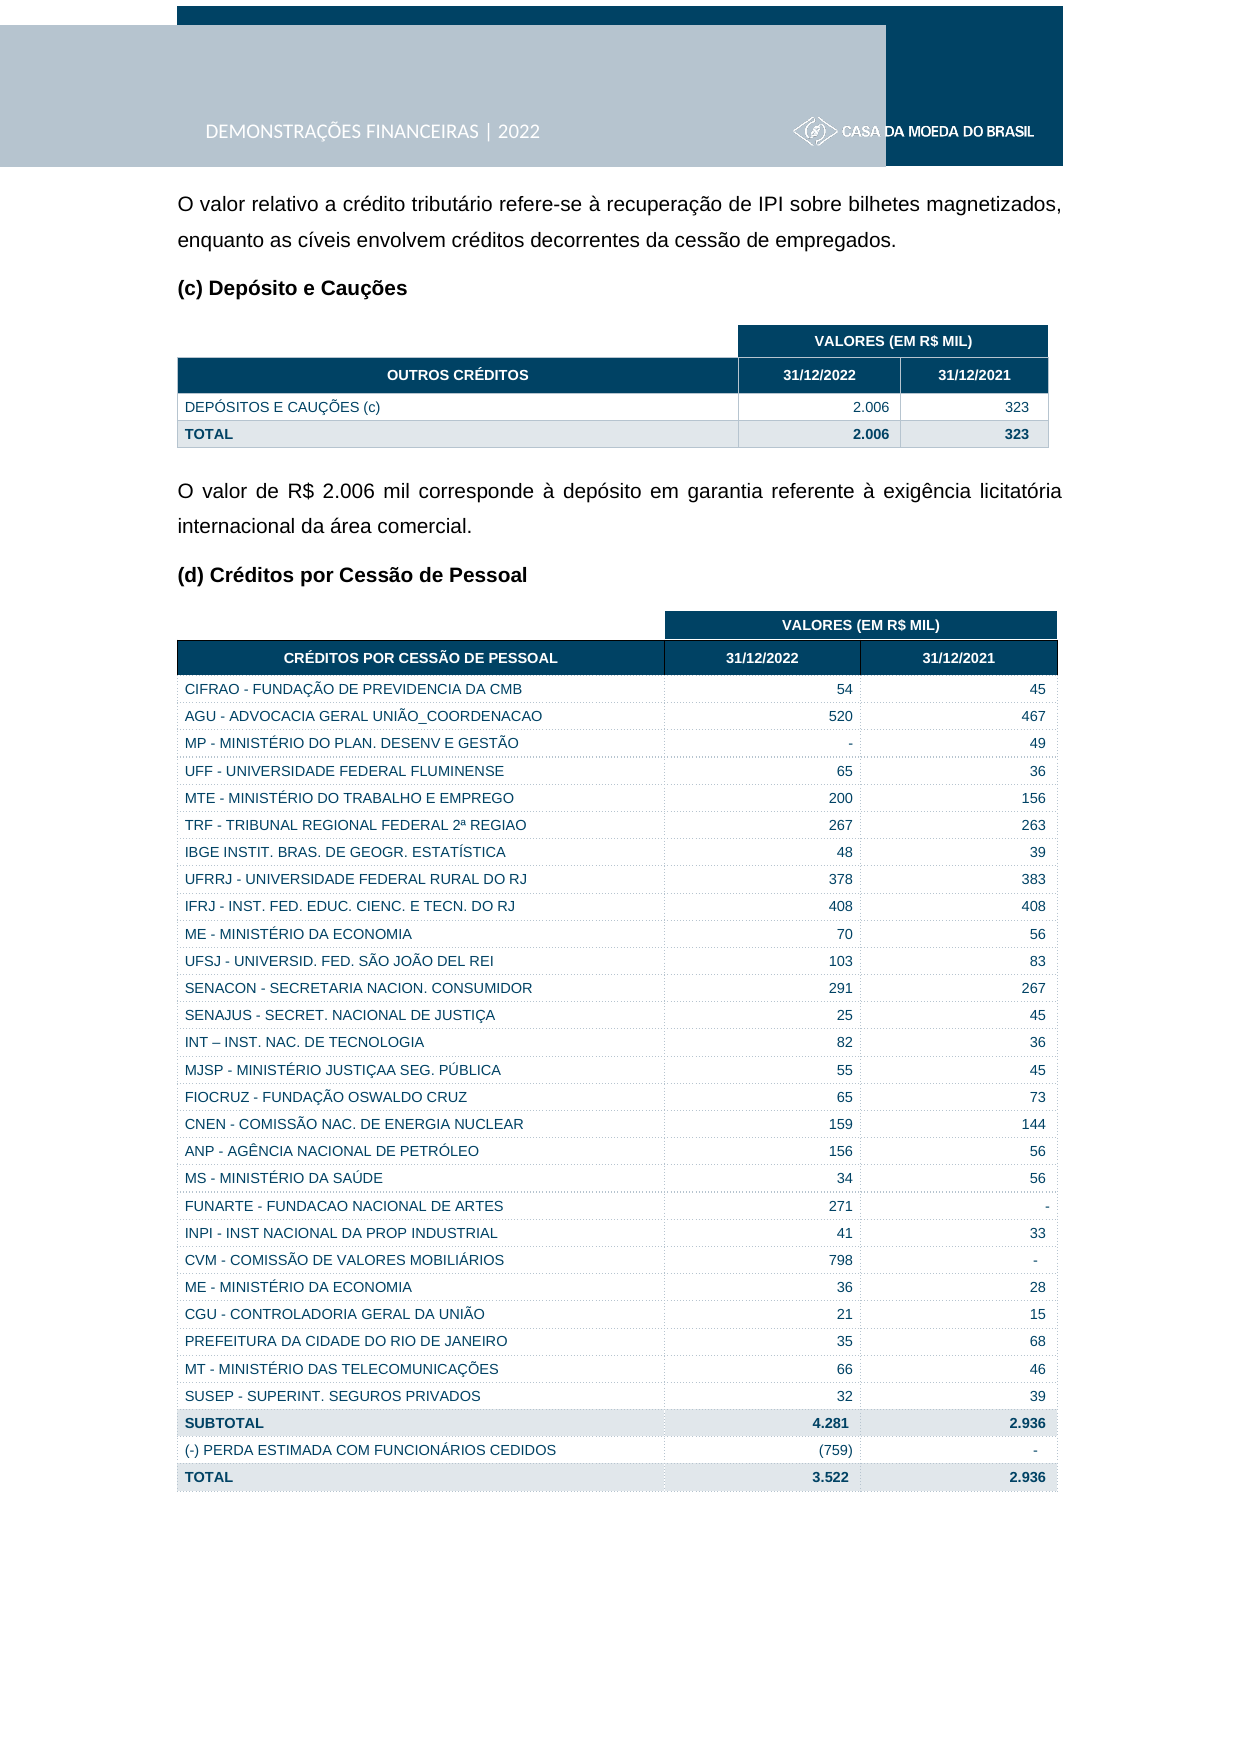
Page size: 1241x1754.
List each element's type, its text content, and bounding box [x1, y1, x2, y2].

table_cell 33 [860, 1219, 1057, 1246]
table_cell OUTROS CRÉDITOS [178, 358, 738, 393]
table_cell 156 [665, 1137, 860, 1164]
table_cell MS - MINISTÉRIO DA SAÚDE [177, 1164, 664, 1191]
table_cell PREFEITURA DA CIDADE DO RIO DE JANEIRO [177, 1328, 664, 1354]
table_cell 68 [860, 1328, 1057, 1354]
table_cell 323 [901, 421, 1048, 447]
table_cell 36 [665, 1273, 860, 1300]
text O valor relativo a crédito tributário refere-se à recuperação de IPI sobre bilhetes magnetizados, enquanto as cíveis envolvem créditos decorrentes da cessão de empregados. [177, 192, 1063, 252]
table_cell 15 [860, 1300, 1057, 1327]
table_cell - [860, 1436, 1057, 1463]
table_cell CNEN - COMISSÃO NAC. DE ENERGIA NUCLEAR [177, 1110, 664, 1137]
table_cell DEPÓSITOS E CAUÇÕES (c) [178, 394, 738, 420]
table_cell - [860, 1191, 1057, 1219]
table_cell 28 [860, 1273, 1057, 1300]
table_cell 73 [860, 1083, 1057, 1110]
table_cell 45 [860, 1001, 1057, 1028]
table_cell CIFRAO - FUNDAÇÃO DE PREVIDENCIA DA CMB [177, 675, 664, 702]
table_cell 291 [665, 974, 860, 1001]
table_header VALORES (EM R$ MIL) [665, 611, 1057, 639]
table_cell (-) PERDA ESTIMADA COM FUNCIONÁRIOS CEDIDOS [177, 1436, 664, 1463]
table_cell 378 [665, 865, 860, 892]
table_cell 263 [860, 811, 1057, 838]
table_cell 54 [665, 675, 860, 702]
table_cell INPI - INST NACIONAL DA PROP INDUSTRIAL [177, 1219, 664, 1246]
table_cell IBGE INSTIT. BRAS. DE GEOGR. ESTATÍSTICA [177, 838, 664, 865]
table_cell ME - MINISTÉRIO DA ECONOMIA [177, 920, 664, 947]
table_cell ANP - AGÊNCIA NACIONAL DE PETRÓLEO [177, 1137, 664, 1164]
table_cell 36 [860, 1028, 1057, 1056]
table_cell SENAJUS - SECRET. NACIONAL DE JUSTIÇA [177, 1001, 664, 1028]
table_cell 48 [665, 838, 860, 865]
table_cell 45 [860, 675, 1057, 702]
table_cell 31/12/2021 [901, 358, 1048, 393]
table_cell 408 [860, 893, 1057, 919]
table_cell 56 [860, 1137, 1057, 1164]
table_cell 144 [860, 1110, 1057, 1137]
table_header [177, 611, 664, 639]
table_cell 31/12/2021 [861, 641, 1057, 675]
table_cell 25 [665, 1001, 860, 1028]
table_cell (759) [665, 1436, 860, 1463]
table_header [177, 325, 738, 357]
table_cell 32 [665, 1382, 860, 1409]
text (c) Depósito e Cauções [177, 276, 1063, 300]
table_cell 49 [860, 729, 1057, 756]
table_cell 39 [860, 1382, 1057, 1409]
table_cell 3.522 [665, 1463, 860, 1491]
table_cell - [860, 1246, 1057, 1273]
table_cell 271 [665, 1191, 860, 1219]
table_cell 31/12/2022 [665, 641, 860, 675]
table_cell 2.006 [739, 394, 900, 420]
text O valor de R$ 2.006 mil corresponde à depósito em garantia referente à exigência licitatória internacional da área comercial. [177, 478, 1063, 538]
table_cell 156 [860, 784, 1057, 811]
table_cell 45 [860, 1056, 1057, 1083]
table_cell 520 [665, 702, 860, 729]
table_cell CGU - CONTROLADORIA GERAL DA UNIÃO [177, 1300, 664, 1327]
table_cell 467 [860, 702, 1057, 729]
table_cell CRÉDITOS POR CESSÃO DE PESSOAL [178, 641, 664, 675]
table_cell TOTAL [178, 421, 738, 447]
table_cell TOTAL [177, 1463, 664, 1491]
table_cell 56 [860, 920, 1057, 947]
table_cell FIOCRUZ - FUNDAÇÃO OSWALDO CRUZ [177, 1083, 664, 1110]
table_cell IFRJ - INST. FED. EDUC. CIENC. E TECN. DO RJ [177, 893, 664, 919]
table_cell 65 [665, 756, 860, 784]
table_cell 323 [901, 394, 1048, 420]
table_cell MT - MINISTÉRIO DAS TELECOMUNICAÇÕES [177, 1355, 664, 1382]
table_cell 35 [665, 1328, 860, 1354]
table_cell 65 [665, 1083, 860, 1110]
table_cell MJSP - MINISTÉRIO JUSTIÇAA SEG. PÚBLICA [177, 1056, 664, 1083]
table_cell TRF - TRIBUNAL REGIONAL FEDERAL 2ª REGIAO [177, 811, 664, 838]
table_cell 83 [860, 947, 1057, 974]
table_cell 31/12/2022 [739, 358, 900, 393]
table_cell 383 [860, 865, 1057, 892]
table_cell FUNARTE - FUNDACAO NACIONAL DE ARTES [177, 1191, 664, 1219]
table_cell SUBTOTAL [177, 1409, 664, 1436]
table_cell 36 [860, 756, 1057, 784]
table_cell MP - MINISTÉRIO DO PLAN. DESENV E GESTÃO [177, 729, 664, 756]
table_cell 41 [665, 1219, 860, 1246]
table_cell 56 [860, 1164, 1057, 1191]
table_cell 34 [665, 1164, 860, 1191]
table_cell SENACON - SECRETARIA NACION. CONSUMIDOR [177, 974, 664, 1001]
table_cell 267 [860, 974, 1057, 1001]
table_cell 159 [665, 1110, 860, 1137]
table_cell 2.936 [860, 1409, 1057, 1436]
table_cell SUSEP - SUPERINT. SEGUROS PRIVADOS [177, 1382, 664, 1409]
table_cell - [665, 729, 860, 756]
table_cell 21 [665, 1300, 860, 1327]
table_cell 4.281 [665, 1409, 860, 1436]
table_cell UFSJ - UNIVERSID. FED. SÃO JOÃO DEL REI [177, 947, 664, 974]
table_cell 103 [665, 947, 860, 974]
table_cell 66 [665, 1355, 860, 1382]
table_cell UFRRJ - UNIVERSIDADE FEDERAL RURAL DO RJ [177, 865, 664, 892]
table_cell INT – INST. NAC. DE TECNOLOGIA [177, 1028, 664, 1056]
table_cell UFF - UNIVERSIDADE FEDERAL FLUMINENSE [177, 756, 664, 784]
table_cell 2.936 [860, 1463, 1057, 1491]
table_cell 39 [860, 838, 1057, 865]
table_cell AGU - ADVOCACIA GERAL UNIÃO_COORDENACAO [177, 702, 664, 729]
table_cell 2.006 [739, 421, 900, 447]
table_cell ME - MINISTÉRIO DA ECONOMIA [177, 1273, 664, 1300]
table_cell 267 [665, 811, 860, 838]
table_cell 46 [860, 1355, 1057, 1382]
table_cell 82 [665, 1028, 860, 1056]
table_cell CVM - COMISSÃO DE VALORES MOBILIÁRIOS [177, 1246, 664, 1273]
table_cell 55 [665, 1056, 860, 1083]
table_cell 408 [665, 893, 860, 919]
text (d) Créditos por Cessão de Pessoal [177, 563, 1063, 587]
table_cell 200 [665, 784, 860, 811]
table_cell 70 [665, 920, 860, 947]
table_header VALORES (EM R$ MIL) [738, 325, 1048, 357]
table_cell 798 [665, 1246, 860, 1273]
table_cell MTE - MINISTÉRIO DO TRABALHO E EMPREGO [177, 784, 664, 811]
